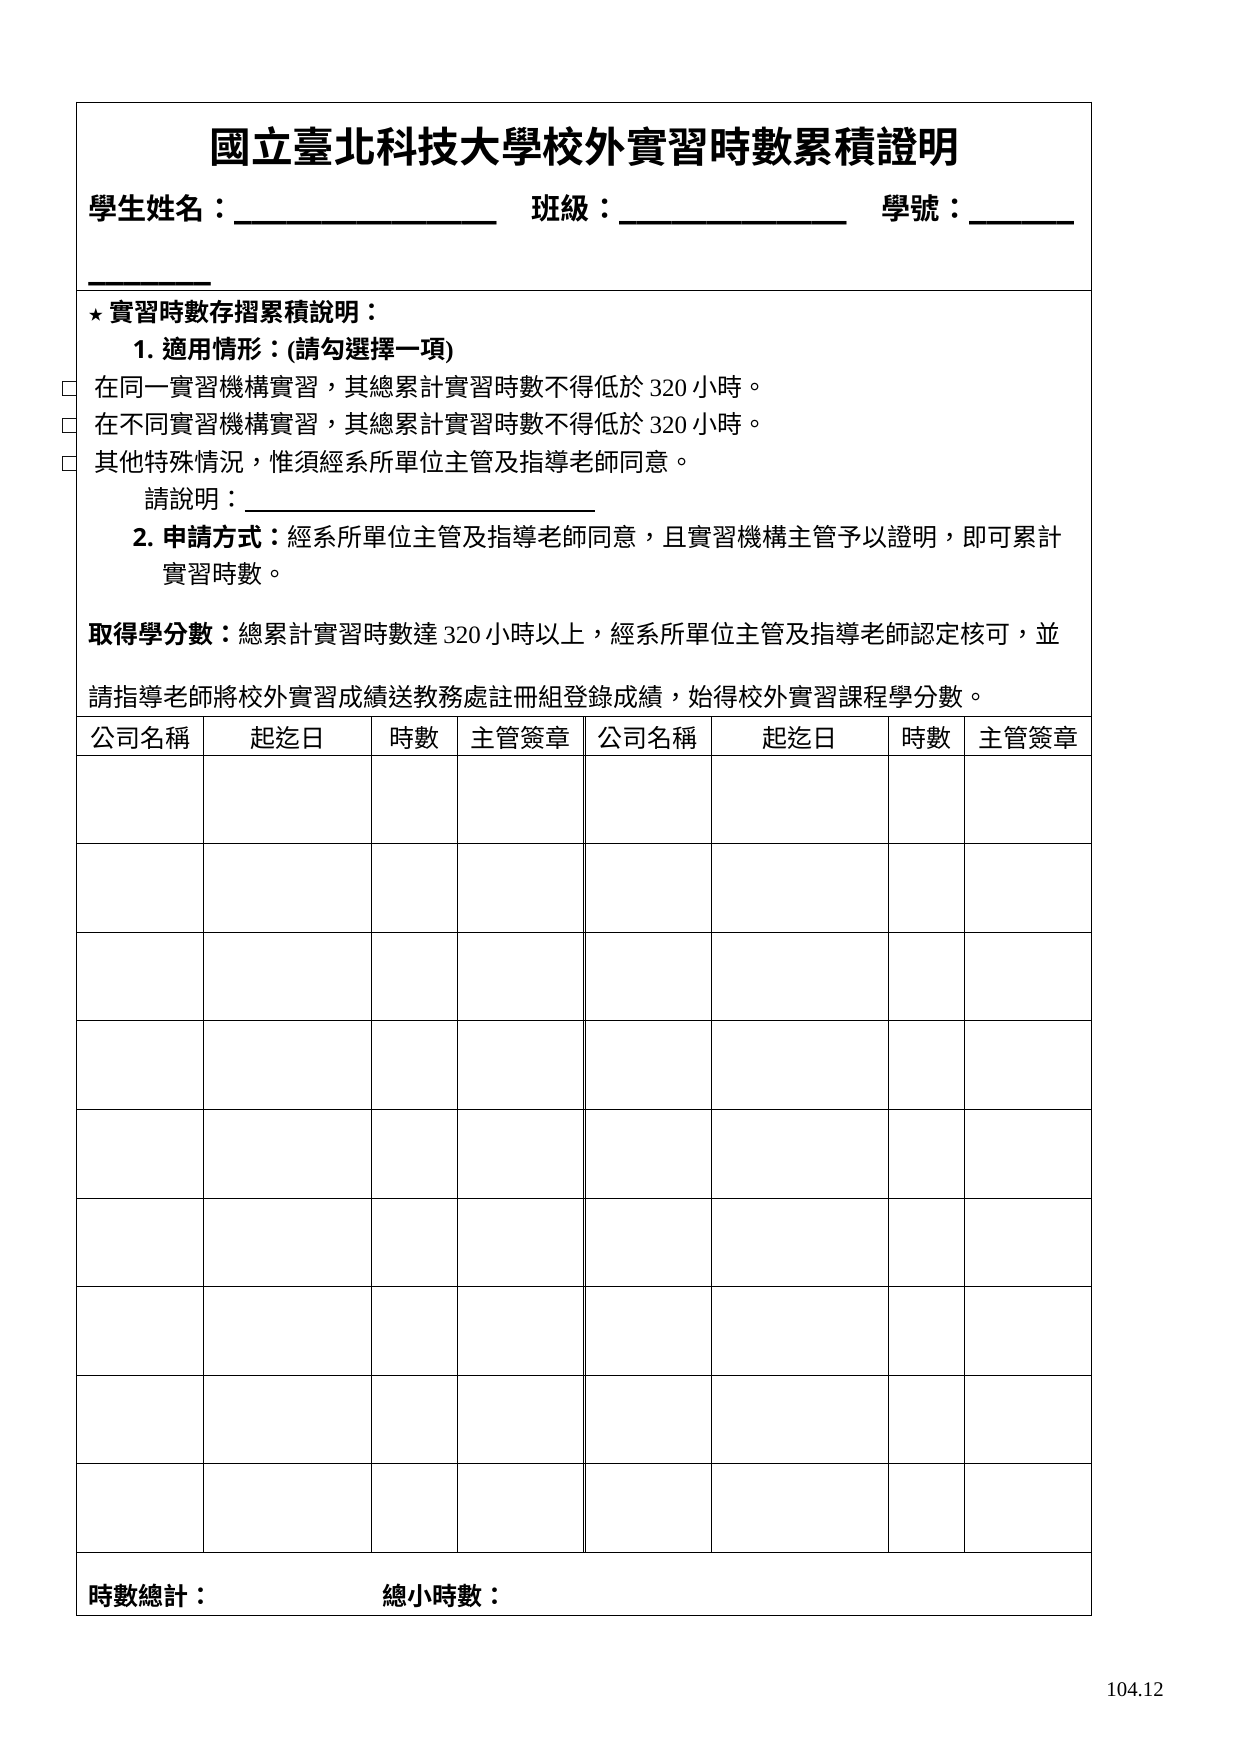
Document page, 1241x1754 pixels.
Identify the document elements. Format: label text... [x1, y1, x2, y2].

table_cell [372, 933, 457, 1020]
table_cell [889, 756, 964, 843]
table_cell [372, 1376, 457, 1463]
table_cell [204, 1110, 371, 1197]
table_cell 起迄日 [712, 717, 888, 755]
table_cell [372, 1110, 457, 1197]
table_cell [889, 1199, 964, 1286]
table_cell [458, 1199, 583, 1286]
table_cell [586, 933, 711, 1020]
table_cell [712, 756, 888, 843]
table_cell [77, 1464, 203, 1552]
table_cell [204, 1287, 371, 1374]
table_cell [372, 1464, 457, 1552]
table_cell [458, 1464, 583, 1552]
table_cell [77, 1376, 203, 1463]
table_cell [586, 1464, 711, 1552]
table_cell [712, 1021, 888, 1109]
table_cell 公司名稱 [586, 717, 711, 755]
table_cell [372, 844, 457, 932]
table_cell [712, 1376, 888, 1463]
table_cell [77, 844, 203, 932]
table_cell [372, 1199, 457, 1286]
table_cell [586, 1021, 711, 1109]
table_cell [712, 1464, 888, 1552]
table_cell [965, 1021, 1091, 1109]
table_cell [889, 1021, 964, 1109]
table_cell [965, 1110, 1091, 1197]
table_cell 公司名稱 [77, 717, 203, 755]
table_cell [204, 1199, 371, 1286]
table_cell [204, 1464, 371, 1552]
table_cell [712, 1199, 888, 1286]
table_cell [458, 1110, 583, 1197]
table_cell [458, 1021, 583, 1109]
table_cell ★ 實習時數存摺累積說明： 適用情形：(請勾選擇一項) 在同一實習機構實習，其總累計實習時數不得低於320小時。 在不同實習機構實習，其總累計實習時數不得低於320小時。 其他特殊情況，惟須經系所單位主管及指導老師同意。 請說明： 申請方式：經系所單位主管及指導老師同意，且實習機構主管予以證明，即可累計實習時數。 取得學分數：總累計實習時數達320小時以上，經系所單位主管及指導老師認定核可，並請指導老師將校外實習成績送教務處註冊組登錄成績，始得校外實習課程學分數。 [77, 291, 1091, 716]
table_cell [77, 1287, 203, 1374]
table_cell [77, 1199, 203, 1286]
table_cell [965, 756, 1091, 843]
table_cell [712, 933, 888, 1020]
table_cell [889, 933, 964, 1020]
table_cell [458, 1287, 583, 1374]
table_cell [77, 1021, 203, 1109]
table_cell [965, 1287, 1091, 1374]
table_cell [586, 1199, 711, 1286]
table_cell [965, 933, 1091, 1020]
table_cell [965, 1376, 1091, 1463]
table_header 國立臺北科技大學校外實習時數累積證明 學生姓名：_______________ 班級：_____________ 學號：_____________ [77, 103, 1091, 290]
table_cell [204, 844, 371, 932]
table_cell [889, 1464, 964, 1552]
table_cell [586, 844, 711, 932]
table_cell [458, 933, 583, 1020]
table_cell [458, 1376, 583, 1463]
table_cell 主管簽章 [965, 717, 1091, 755]
table_cell [889, 1287, 964, 1374]
table_cell [586, 1110, 711, 1197]
table_cell [204, 1021, 371, 1109]
table_cell [204, 933, 371, 1020]
table_cell [204, 756, 371, 843]
table_cell [712, 1110, 888, 1197]
table_cell [965, 1464, 1091, 1552]
table_cell [965, 844, 1091, 932]
table_cell [372, 1021, 457, 1109]
table_cell [712, 1287, 888, 1374]
table_cell [586, 1376, 711, 1463]
table_cell [372, 1287, 457, 1374]
table_cell [77, 1110, 203, 1197]
table_cell 主管簽章 [458, 717, 583, 755]
table_cell 時數 [372, 717, 457, 755]
table_cell [458, 756, 583, 843]
table_cell [458, 844, 583, 932]
table_cell [889, 1110, 964, 1197]
table_cell 時數 [889, 717, 964, 755]
table_cell [77, 933, 203, 1020]
table_cell [889, 1376, 964, 1463]
table_cell [965, 1199, 1091, 1286]
table_cell [712, 844, 888, 932]
table_cell 起迄日 [204, 717, 371, 755]
table_cell [77, 756, 203, 843]
table_cell [204, 1376, 371, 1463]
table_cell 時數總計： 總小時數： [77, 1553, 1091, 1615]
table_cell [586, 756, 711, 843]
table_cell [889, 844, 964, 932]
table_cell [586, 1287, 711, 1374]
table_cell [372, 756, 457, 843]
